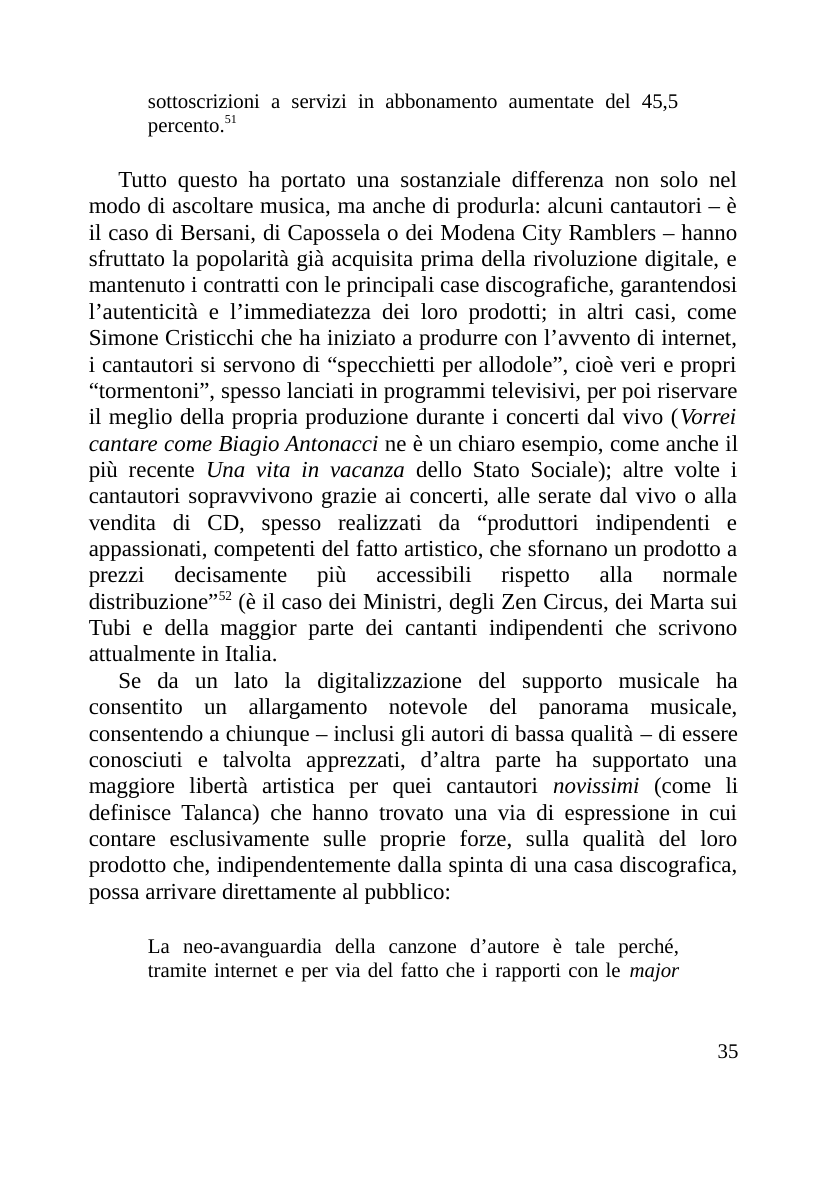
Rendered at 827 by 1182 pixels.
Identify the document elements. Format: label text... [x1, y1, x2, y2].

text Tutto questo ha portato una sostanziale differenza non solo nel modo di ascoltare musica, ma anche di produrla: alcuni cantautori – è il caso di Bersani, di Capossela o dei Modena City Ramblers – hanno sfruttato la popolarità già acquisita prima della rivoluzione digitale, e mantenuto i contratti con le principali case discografiche, garantendosi l’autenticità e l’immediatezza dei loro prodotti; in altri casi, come Simone Cristicchi che ha iniziato a produrre con l’avvento di internet, i cantautori si servono di “specchietti per allodole”, cioè veri e propri “tormentoni”, spesso lanciati in programmi televisivi, per poi riservare il meglio della propria produzione durante i concerti dal vivo (Vorrei cantare come Biagio Antonacci ne è un chiaro esempio, come anche il più recente Una vita in vacanza dello Stato Sociale); altre volte i cantautori sopravvivono grazie ai concerti, alle serate dal vivo o alla vendita di CD, spesso realizzati da “produttori indipendenti e appassionati, competenti del fatto artistico, che sfornano un prodotto a prezzi decisamente più accessibili rispetto alla normale distribuzione” (è il caso dei Ministri, degli Zen Circus, dei Marta sui Tubi e della maggior parte dei cantanti indipendenti che scrivono attualmente in Italia. [88, 166, 738, 667]
text sottoscrizioni a servizi in abbonamento aumentate del 45,5 percento. [148, 88, 679, 137]
text La neo-avanguardia della canzone d’autore è tale perché, tramite internet e per via del fatto che i rapporti con le major [148, 933, 679, 982]
text Se da un lato la digitalizzazione del supporto musicale ha consentito un allargamento notevole del panorama musicale, consentendo a chiunque – inclusi gli autori di bassa qualità – di essere conosciuti e talvolta apprezzati, d’altra parte ha supportato una maggiore libertà artistica per quei cantautori novissimi (come li definisce Talanca) che hanno trovato una via di espressione in cui contare esclusivamente sulle proprie forze, sulla qualità del loro prodotto che, indipendentemente dalla spinta di una casa discografica, possa arrivare direttamente al pubblico: [88, 667, 738, 904]
